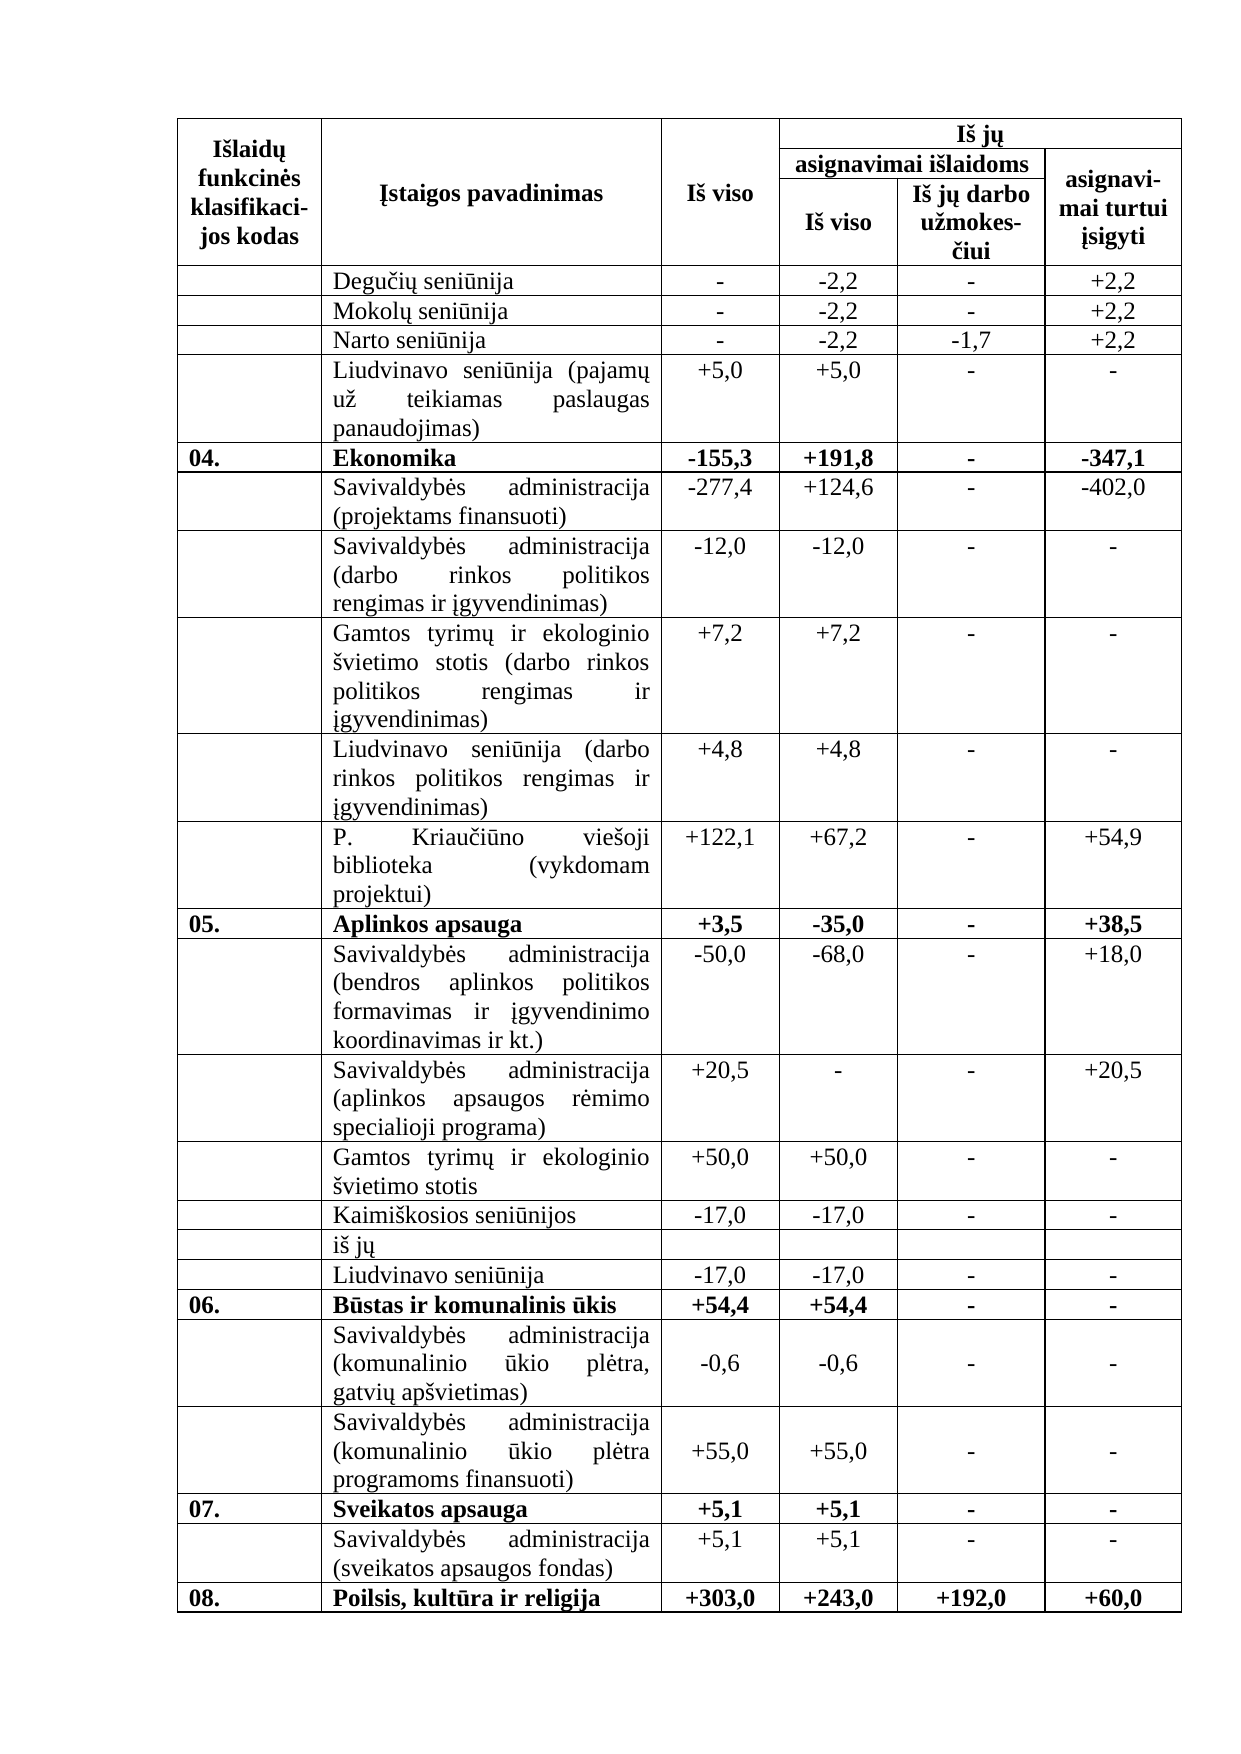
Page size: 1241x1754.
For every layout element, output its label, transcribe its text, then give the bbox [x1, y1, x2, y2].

table_cell -1,7 [898, 326, 1044, 354]
table_cell Savivaldybės administracija (sveikatos apsaugos fondas) [322, 1524, 661, 1582]
table_cell [178, 1142, 321, 1199]
table_cell Savivaldybės administracija (bendros aplinkos politikos formavimas ir įgyvendinimo koordinavimas ir kt.) [322, 939, 661, 1054]
table_cell +55,0 [780, 1407, 897, 1493]
table_cell +4,8 [662, 734, 779, 821]
table_cell -0,6 [780, 1320, 897, 1406]
table_cell Savivaldybės administracija (komunalinio ūkio plėtra, gatvių apšvietimas) [322, 1320, 661, 1406]
table_cell +2,2 [1046, 266, 1181, 295]
table_cell +191,8 [780, 443, 897, 471]
table_cell -17,0 [662, 1201, 779, 1229]
table_cell +192,0 [898, 1583, 1044, 1611]
table_cell Aplinkos apsauga [322, 909, 661, 938]
table_cell -2,2 [780, 296, 897, 324]
table_cell Narto seniūnija [322, 326, 661, 354]
table_cell +67,2 [780, 822, 897, 908]
table_cell - [898, 1055, 1044, 1141]
table_cell - [898, 1494, 1044, 1523]
table_cell -2,2 [780, 266, 897, 295]
table_cell +5,1 [780, 1524, 897, 1582]
table_cell +18,0 [1046, 939, 1181, 1054]
table_cell - [898, 355, 1044, 442]
table_cell Sveikatos apsauga [322, 1494, 661, 1523]
table_cell +54,9 [1046, 822, 1181, 908]
table_cell -50,0 [662, 939, 779, 1054]
table_cell - [898, 1201, 1044, 1229]
table_cell - [898, 1260, 1044, 1289]
table_cell +4,8 [780, 734, 897, 821]
table_cell +54,4 [662, 1290, 779, 1319]
table_cell - [1046, 1260, 1181, 1289]
table_cell +50,0 [662, 1142, 779, 1199]
table_cell +50,0 [780, 1142, 897, 1199]
table_cell [780, 1230, 897, 1259]
table_cell -17,0 [780, 1260, 897, 1289]
table_cell - [898, 939, 1044, 1054]
table_cell [178, 734, 321, 821]
table_cell - [898, 473, 1044, 530]
table_cell +122,1 [662, 822, 779, 908]
table_cell +5,1 [662, 1524, 779, 1582]
table_cell -2,2 [780, 326, 897, 354]
table_header Išlaidų funkcinės klasifikaci-jos kodas [178, 119, 321, 265]
table_cell +2,2 [1046, 326, 1181, 354]
table_header Iš jų [780, 119, 1181, 148]
table_cell - [662, 296, 779, 324]
table_cell - [898, 1524, 1044, 1582]
table_cell [178, 1524, 321, 1582]
table_cell -17,0 [662, 1260, 779, 1289]
table_cell +20,5 [662, 1055, 779, 1141]
table_cell +55,0 [662, 1407, 779, 1493]
table_cell 05. [178, 909, 321, 938]
table_cell +5,0 [662, 355, 779, 442]
table_cell - [898, 1320, 1044, 1406]
table_cell +54,4 [780, 1290, 897, 1319]
table_cell Iš jų darbo užmokes-čiui [898, 179, 1044, 265]
table_cell - [898, 266, 1044, 295]
table_cell - [662, 326, 779, 354]
table_cell 08. [178, 1583, 321, 1611]
table_cell +20,5 [1046, 1055, 1181, 1141]
table_cell asignavimai išlaidoms [780, 149, 1044, 178]
table_cell -35,0 [780, 909, 897, 938]
table_cell Savivaldybės administracija (projektams finansuoti) [322, 473, 661, 530]
table_cell [178, 939, 321, 1054]
table_cell +5,1 [662, 1494, 779, 1523]
table_cell - [898, 618, 1044, 733]
table_cell [178, 326, 321, 354]
table_cell - [1046, 1524, 1181, 1582]
table_cell - [1046, 618, 1181, 733]
table_cell P. Kriaučiūno viešoji biblioteka (vykdomam projektui) [322, 822, 661, 908]
table_cell -277,4 [662, 473, 779, 530]
table_cell -155,3 [662, 443, 779, 471]
table_cell -347,1 [1046, 443, 1181, 471]
table_cell -0,6 [662, 1320, 779, 1406]
table_cell [178, 296, 321, 324]
table_cell +303,0 [662, 1583, 779, 1611]
table_cell - [898, 734, 1044, 821]
table_cell 06. [178, 1290, 321, 1319]
table_cell - [1046, 734, 1181, 821]
table_cell -68,0 [780, 939, 897, 1054]
table_cell [178, 1260, 321, 1289]
table_cell Poilsis, kultūra ir religija [322, 1583, 661, 1611]
table_cell [178, 355, 321, 442]
table_cell -12,0 [662, 531, 779, 617]
table_cell Liudvinavo seniūnija (darbo rinkos politikos rengimas ir įgyvendinimas) [322, 734, 661, 821]
table_cell [1046, 1230, 1181, 1259]
table_cell - [898, 296, 1044, 324]
table_cell [178, 473, 321, 530]
table_header Iš viso [662, 119, 779, 265]
table_cell [178, 1320, 321, 1406]
table_cell [662, 1230, 779, 1259]
table_cell [178, 531, 321, 617]
table_cell - [1046, 1142, 1181, 1199]
table_cell +7,2 [780, 618, 897, 733]
table_cell +7,2 [662, 618, 779, 733]
table_header Įstaigos pavadinimas [322, 119, 661, 265]
table_cell Savivaldybės administracija (aplinkos apsaugos rėmimo specialioji programa) [322, 1055, 661, 1141]
table_cell +3,5 [662, 909, 779, 938]
table_cell [178, 1230, 321, 1259]
table_cell [178, 618, 321, 733]
table_cell Savivaldybės administracija (darbo rinkos politikos rengimas ir įgyvendinimas) [322, 531, 661, 617]
table_cell - [1046, 531, 1181, 617]
table_cell - [898, 531, 1044, 617]
table_cell - [1046, 355, 1181, 442]
table_cell asignavi-mai turtui įsigyti [1046, 149, 1181, 265]
table_cell Gamtos tyrimų ir ekologinio švietimo stotis [322, 1142, 661, 1199]
table_cell +2,2 [1046, 296, 1181, 324]
table_cell [178, 1055, 321, 1141]
table_cell - [898, 1407, 1044, 1493]
table_cell +5,0 [780, 355, 897, 442]
table_cell - [1046, 1494, 1181, 1523]
table_cell +38,5 [1046, 909, 1181, 938]
table_cell -17,0 [780, 1201, 897, 1229]
table_cell - [1046, 1201, 1181, 1229]
table_cell - [898, 909, 1044, 938]
table_cell -402,0 [1046, 473, 1181, 530]
table_cell -12,0 [780, 531, 897, 617]
table_cell Gamtos tyrimų ir ekologinio švietimo stotis (darbo rinkos politikos rengimas ir įgyvendinimas) [322, 618, 661, 733]
table_cell - [898, 443, 1044, 471]
table_cell Būstas ir komunalinis ūkis [322, 1290, 661, 1319]
table_cell [178, 1407, 321, 1493]
table_cell - [1046, 1320, 1181, 1406]
table_cell +124,6 [780, 473, 897, 530]
table_cell Ekonomika [322, 443, 661, 471]
table_cell iš jų [322, 1230, 661, 1259]
table_cell [178, 822, 321, 908]
table_cell - [662, 266, 779, 295]
table_cell Liudvinavo seniūnija [322, 1260, 661, 1289]
table_cell Liudvinavo seniūnija (pajamų už teikiamas paslaugas panaudojimas) [322, 355, 661, 442]
table_cell +60,0 [1046, 1583, 1181, 1611]
table_cell [178, 1201, 321, 1229]
table_cell Savivaldybės administracija (komunalinio ūkio plėtra programoms finansuoti) [322, 1407, 661, 1493]
table_cell +243,0 [780, 1583, 897, 1611]
table_cell [178, 266, 321, 295]
table_cell - [1046, 1290, 1181, 1319]
table_cell Mokolų seniūnija [322, 296, 661, 324]
table_cell - [1046, 1407, 1181, 1493]
table_cell - [898, 822, 1044, 908]
table_cell - [898, 1142, 1044, 1199]
table_cell Degučių seniūnija [322, 266, 661, 295]
table_cell [898, 1230, 1044, 1259]
table_cell - [898, 1290, 1044, 1319]
table_cell Iš viso [780, 179, 897, 265]
table_cell 07. [178, 1494, 321, 1523]
table_cell 04. [178, 443, 321, 471]
table_cell +5,1 [780, 1494, 897, 1523]
table_cell Kaimiškosios seniūnijos [322, 1201, 661, 1229]
table_cell - [780, 1055, 897, 1141]
